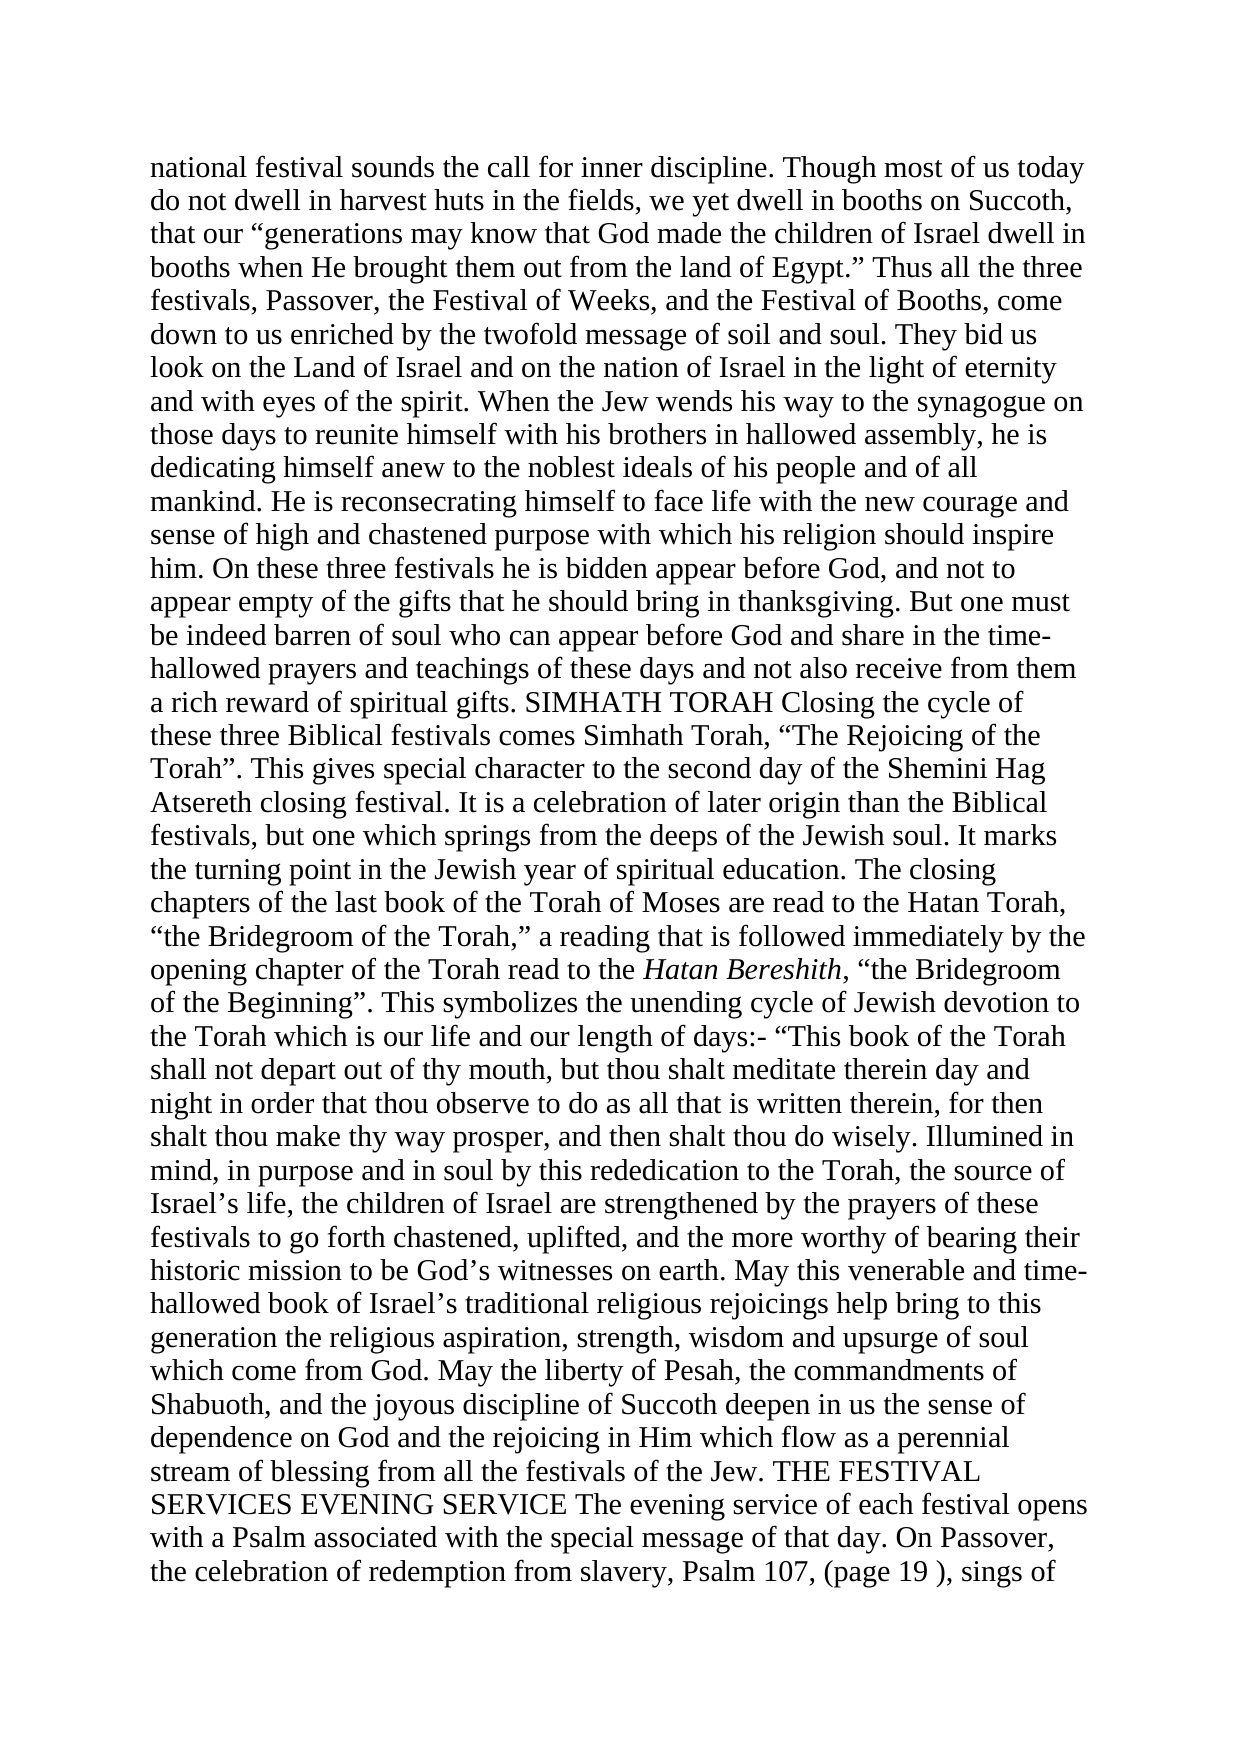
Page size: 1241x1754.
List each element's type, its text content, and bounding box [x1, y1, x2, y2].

text national festival sounds the call for inner discipline. Though most of us today do not dwell in harvest huts in the fields, we yet dwell in booths on Succoth, that our “generations may know that God made the children of Israel dwell in booths when He brought them out from the land of Egypt.” Thus all the three festivals, Passover, the Festival of Weeks, and the Festival of Booths, come down to us enriched by the twofold message of soil and soul. They bid us look on the Land of Israel and on the nation of Israel in the light of eternity and with eyes of the spirit. When the Jew wends his way to the synagogue on those days to reunite himself with his brothers in hallowed assembly, he is dedicating himself anew to the noblest ideals of his people and of all mankind. He is reconsecrating himself to face life with the new courage and sense of high and chastened purpose with which his religion should inspire him. On these three festivals he is bidden appear before God, and not to appear empty of the gifts that he should bring in thanksgiving. But one must be indeed barren of soul who can appear before God and share in the time-hallowed prayers and teachings of these days and not also receive from them a rich reward of spiritual gifts. SIMHATH TORAH Closing the cycle of these three Biblical festivals comes Simhath Torah, “The Rejoicing of the Torah”. This gives special character to the second day of the Shemini Hag Atsereth closing festival. It is a celebration of later origin than the Biblical festivals, but one which springs from the deeps of the Jewish soul. It marks the turning point in the Jewish year of spiritual education. The closing chapters of the last book of the Torah of Moses are read to the Hatan Torah, “the Bridegroom of the Torah,” a reading that is followed immediately by the opening chapter of the Torah read to the Hatan Bereshith, “the Bridegroom of the Beginning”. This symbolizes the unending cycle of Jewish devotion to the Torah which is our life and our length of days:- “This book of the Torah shall not depart out of thy mouth, but thou shalt meditate therein day and night in order that thou observe to do as all that is written therein, for then shalt thou make thy way prosper, and then shalt thou do wisely. Illumined in mind, in purpose and in soul by this rededication to the Torah, the source of Israel’s life, the children of Israel are strengthened by the prayers of these festivals to go forth chastened, uplifted, and the more worthy of bearing their historic mission to be God’s witnesses on earth. May this venerable and time-hallowed book of Israel’s traditional religious rejoicings help bring to this generation the religious aspiration, strength, wisdom and upsurge of soul which come from God. May the liberty of Pesah, the commandments of Shabuoth, and the joyous discipline of Succoth deepen in us the sense of dependence on God and the rejoicing in Him which flow as a perennial stream of blessing from all the festivals of the Jew. THE FESTIVAL SERVICES EVENING SERVICE The evening service of each festival opens with a Psalm associated with the special message of that day. On Passover, the celebration of redemption from slavery, Psalm 107, (page 19 ), sings of [150, 150, 1090, 1588]
